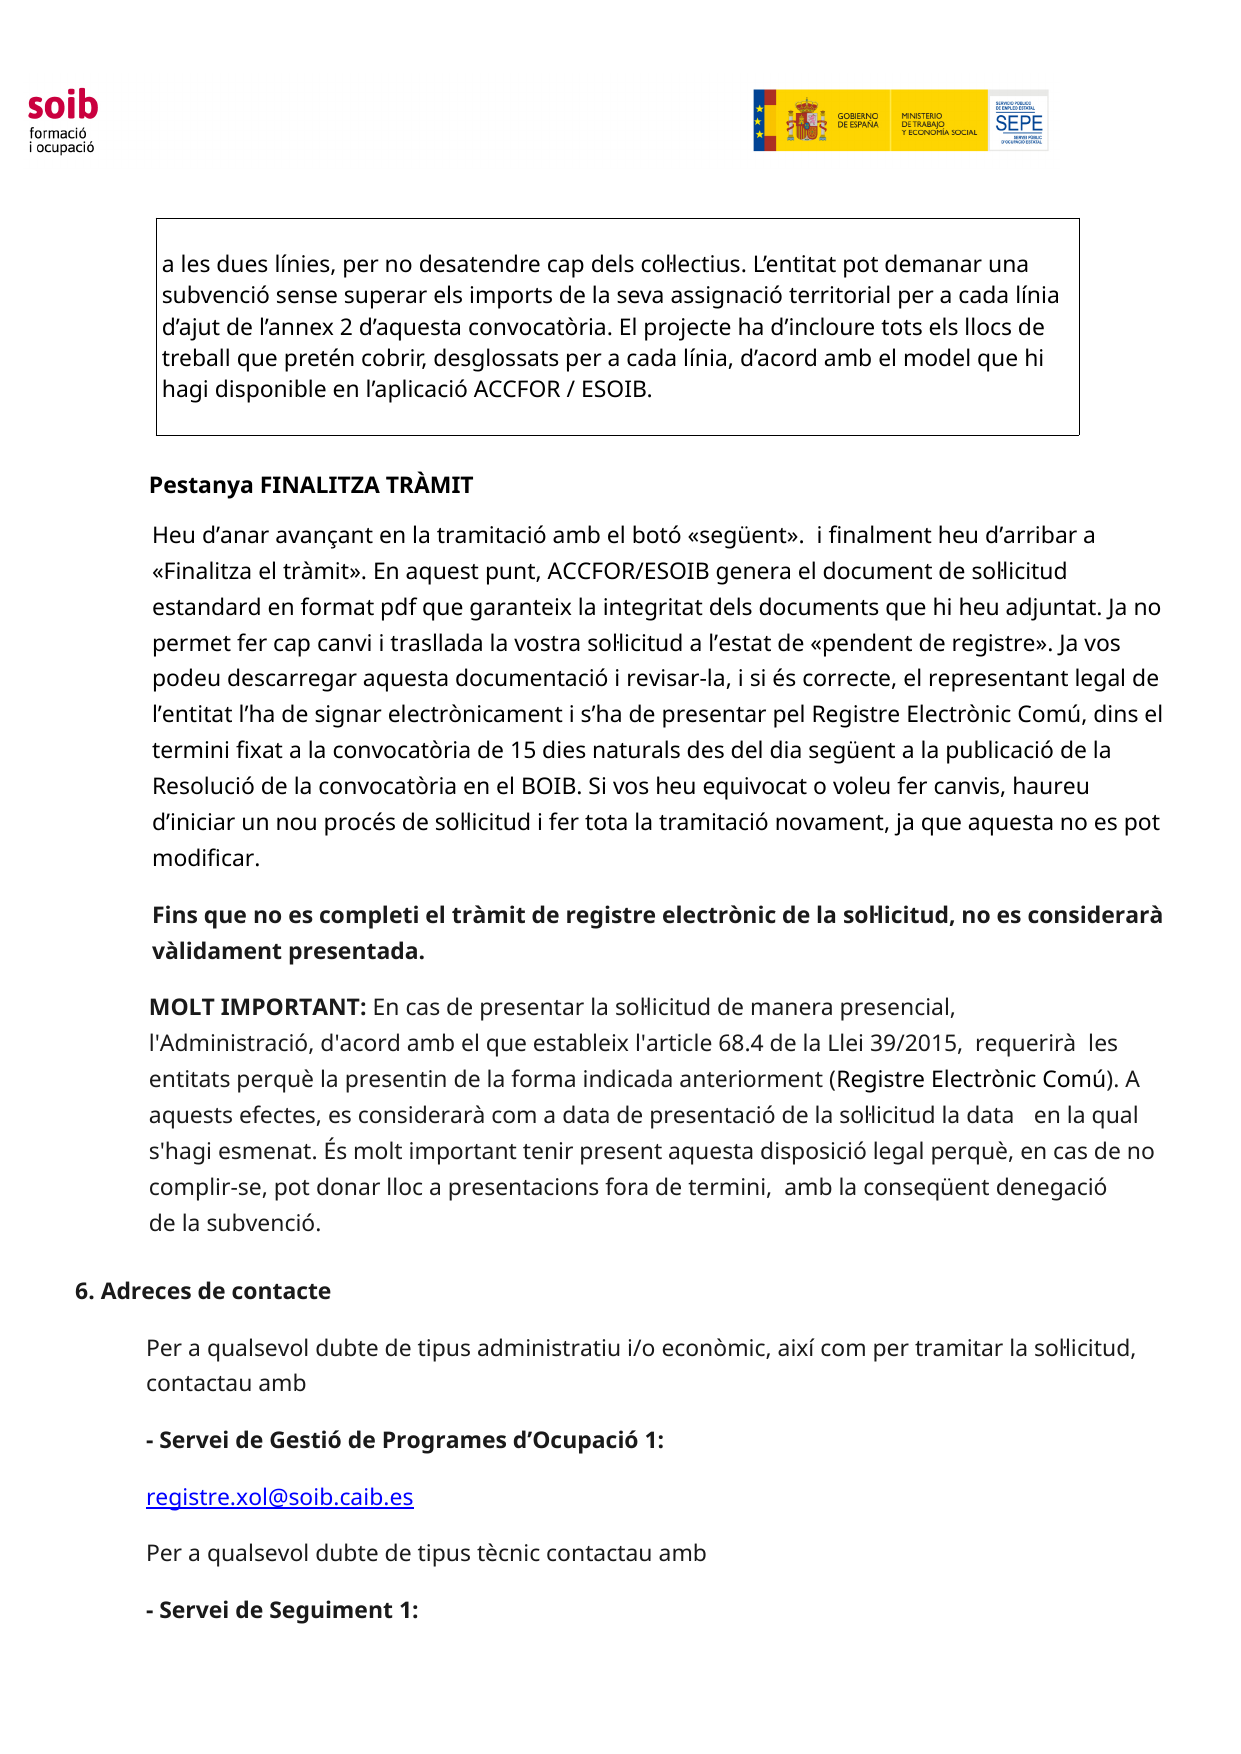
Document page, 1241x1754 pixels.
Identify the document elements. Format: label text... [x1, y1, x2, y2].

table_header a les dues línies, per no desatendre cap dels col·lectius. L’entitat pot demanar una subvenció sense superar els imports de la seva assignació territorial per a cada línia d’ajut de l’annex 2 d’aquesta convocatòria. El projecte ha d’incloure tots els llocs de treball que pretén cobrir, desglossats per a cada línia, d’acord amb el model que hi hagi disponible en l’aplicació ACCFOR / ESOIB. [157, 219, 1079, 435]
list Per a qualsevol dubte de tipus administratiu i/o econòmic, així com per tramitar la sol·licitud, contactau amb [146, 1331, 1165, 1399]
list Pestanya FINALITZA TRÀMIT [75, 468, 1165, 500]
list 6. Adreces de contacte [75, 1275, 1165, 1306]
text MOLT IMPORTANT: En cas de presentar la sol·licitud de manera presencial, l'Administració, d'acord amb el que estableix l'article 68.4 de la Llei 39/2015, requerirà les entitats perquè la presentin de la forma indicada anteriorment (Registre Electrònic Comú). A aquests efectes, es considerarà com a data de presentació de la sol·licitud la data en la qual s'hagi esmenat. És molt important tenir present aquesta disposició legal perquè, en cas de no complir-se, pot donar lloc a presentacions fora de termini, amb la conseqüent denegació de la subvenció. [75, 991, 1165, 1238]
text Heu d’anar avançant en la tramitació amb el botó «següent». i finalment heu d’arribar a «Finalitza el tràmit». En aquest punt, ACCFOR/ESOIB genera el document de sol·licitud estandard en format pdf que garanteix la integritat dels documents que hi heu adjuntat. Ja no permet fer cap canvi i trasllada la vostra sol·licitud a l’estat de «pendent de registre». Ja vos podeu descarregar aquesta documentació i revisar-la, i si és correcte, el representant legal de l’entitat l’ha de signar electrònicament i s’ha de presentar pel Registre Electrònic Comú, dins el termini fixat a la convocatòria de 15 dies naturals des del dia següent a la publicació de la Resolució de la convocatòria en el BOIB. Si vos heu equivocat o voleu fer canvis, haureu d’iniciar un nou procés de sol·licitud i fer tota la tramitació novament, ja que aquesta no es pot modificar. [152, 519, 1165, 873]
picture [22, 73, 1061, 169]
list Per a qualsevol dubte de tipus tècnic contactau amb [146, 1537, 1165, 1568]
text Fins que no es completi el tràmit de registre electrònic de la sol·licitud, no es considerarà vàlidament presentada. [152, 899, 1165, 966]
list - Servei de Gestió de Programes d’Ocupació 1: [146, 1424, 1165, 1455]
list - Servei de Seguiment 1: [146, 1594, 1165, 1625]
list registre.xol@soib.caib.es [146, 1481, 1165, 1512]
